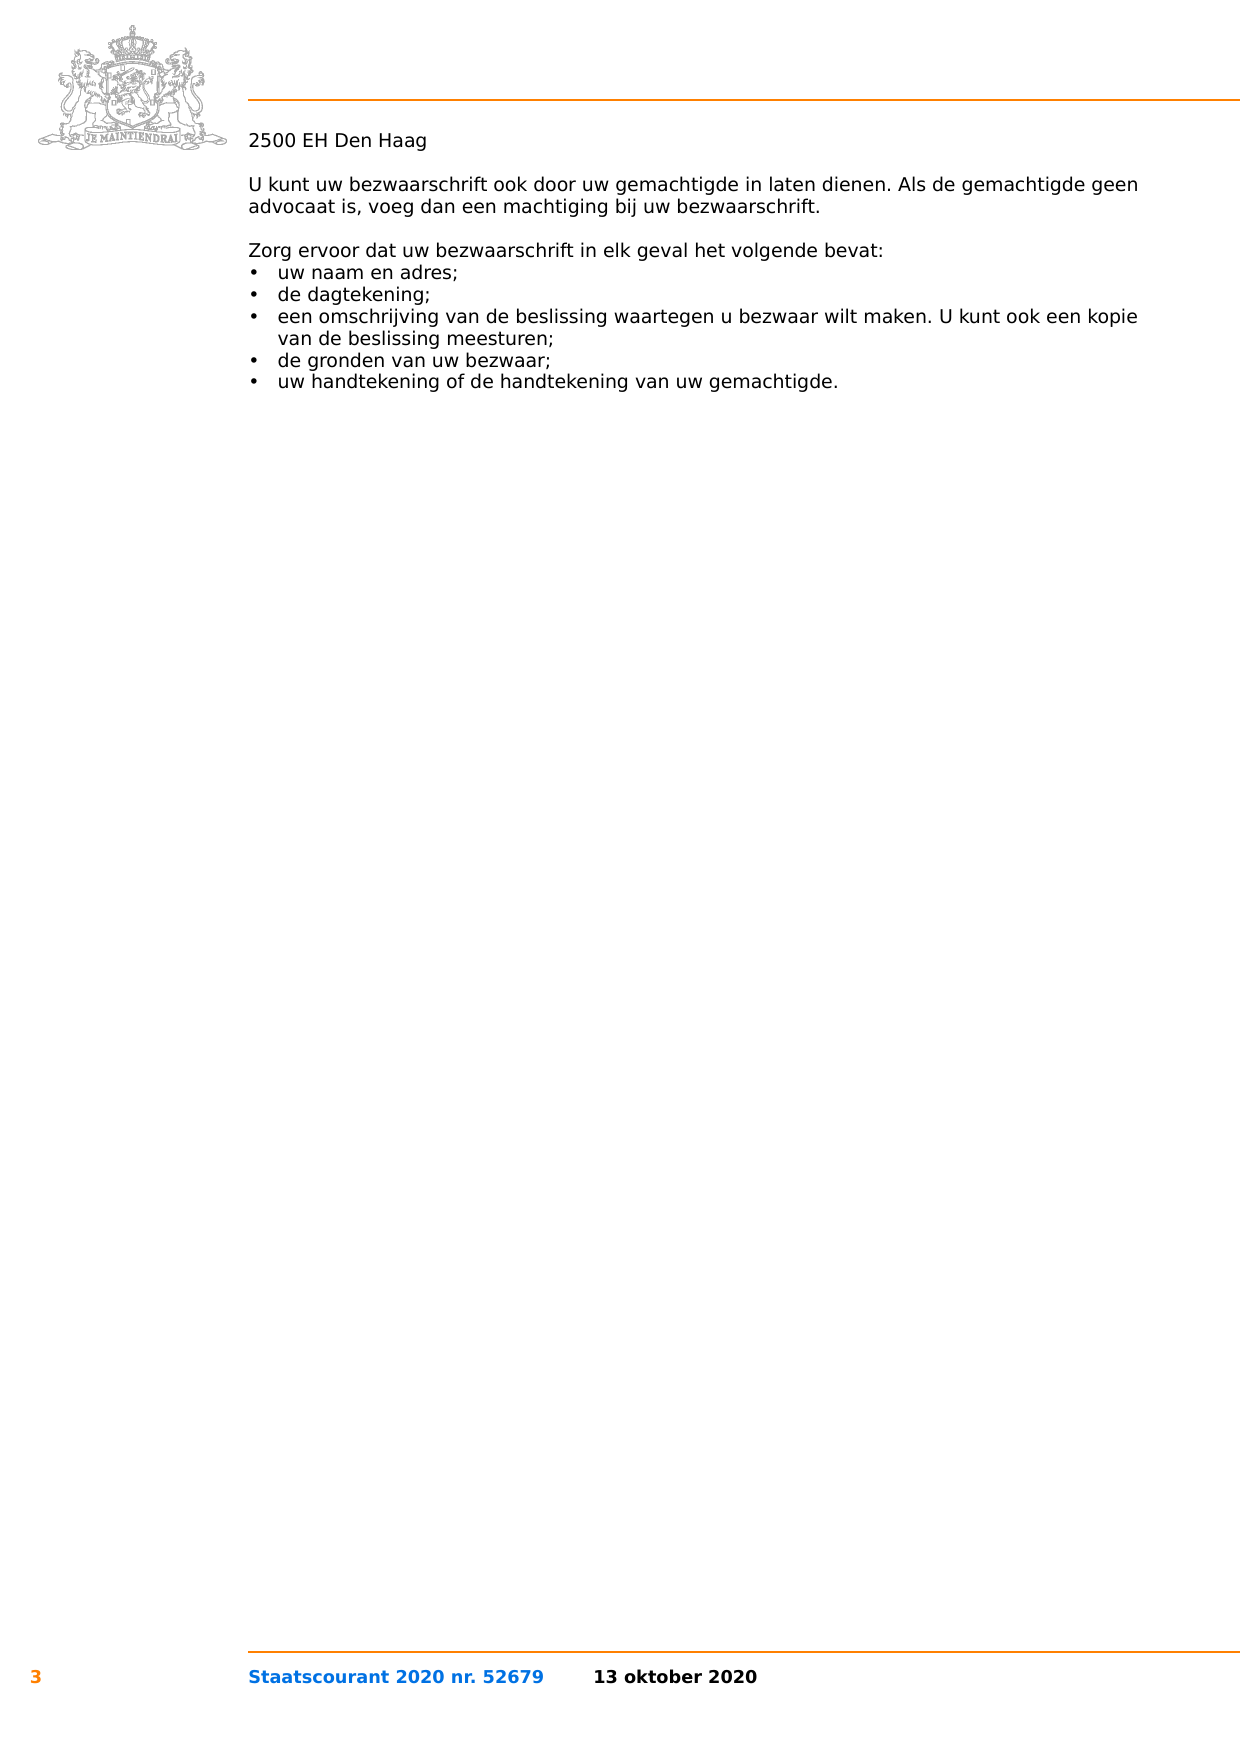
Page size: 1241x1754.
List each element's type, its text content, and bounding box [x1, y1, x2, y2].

text Zorg ervoor dat uw bezwaarschrift in elk geval het volgende bevat: [248, 239, 1163, 262]
picture [38, 25, 227, 150]
text 2500 EH Den Haag [248, 130, 1163, 152]
text • de gronden van uw bezwaar; [248, 349, 1163, 371]
text • de dagtekening; [248, 283, 1163, 306]
text U kunt uw bezwaarschrift ook door uw gemachtigde in laten dienen. Als de gemachtigde geen advocaat is, voeg dan een machtiging bij uw bezwaarschrift. [248, 174, 1163, 218]
text • een omschrijving van de beslissing waartegen u bezwaar wilt maken. U kunt ook een kopie van de beslissing meesturen; [248, 306, 1163, 349]
text • uw handtekening of de handtekening van uw gemachtigde. [248, 371, 1163, 393]
text • uw naam en adres; [248, 262, 1163, 283]
